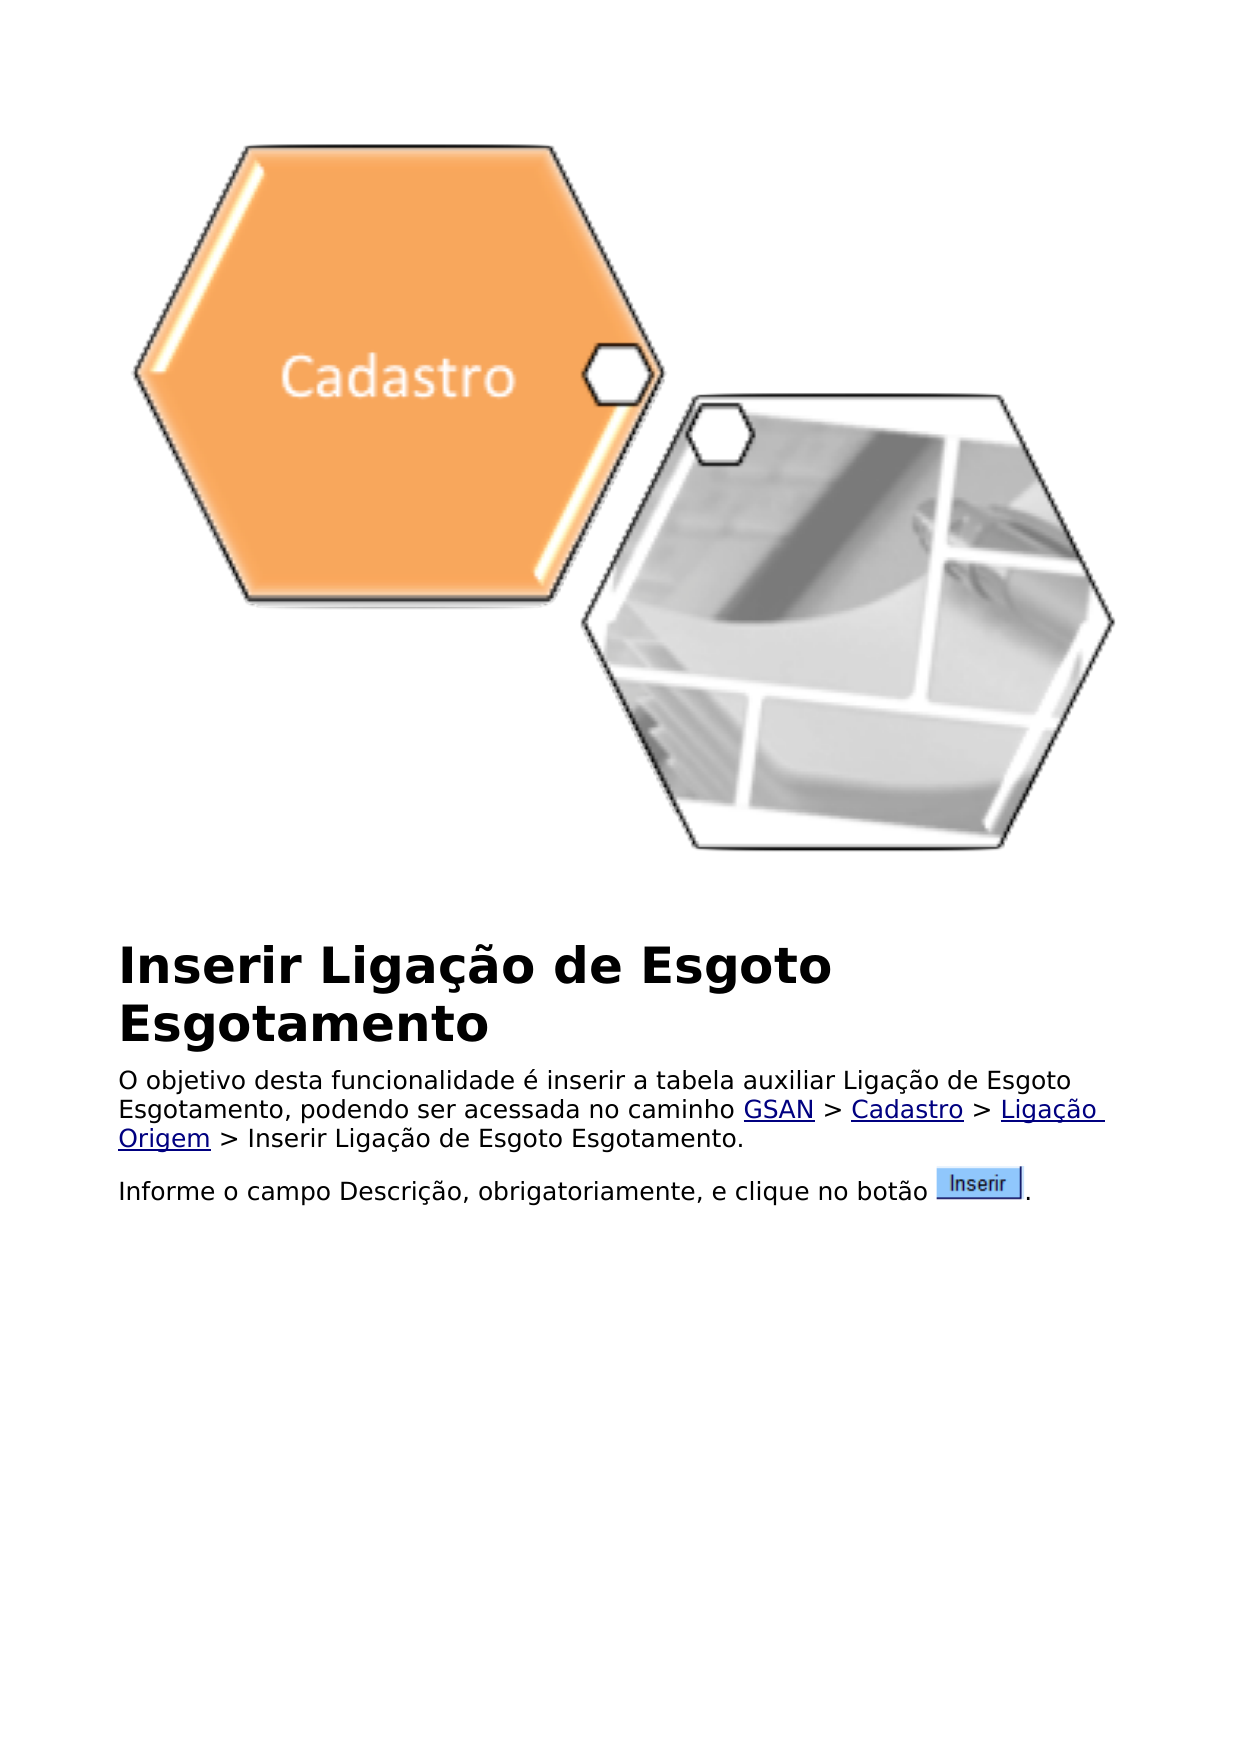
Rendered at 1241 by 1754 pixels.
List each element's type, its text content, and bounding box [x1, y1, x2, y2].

picture [118, 118, 1123, 871]
picture [936, 1166, 1025, 1201]
text O objetivo desta funcionalidade é inserir a tabela auxiliar Ligação de Esgoto Esgotamento, podendo ser acessada no caminho GSAN > Cadastro > Ligação Origem > Inserir Ligação de Esgoto Esgotamento. [118, 1066, 1122, 1153]
text Informe o campo Descrição, obrigatoriamente, e clique no botão . [118, 1166, 1122, 1206]
subtitle Inserir Ligação de Esgoto Esgotamento [118, 937, 1122, 1053]
